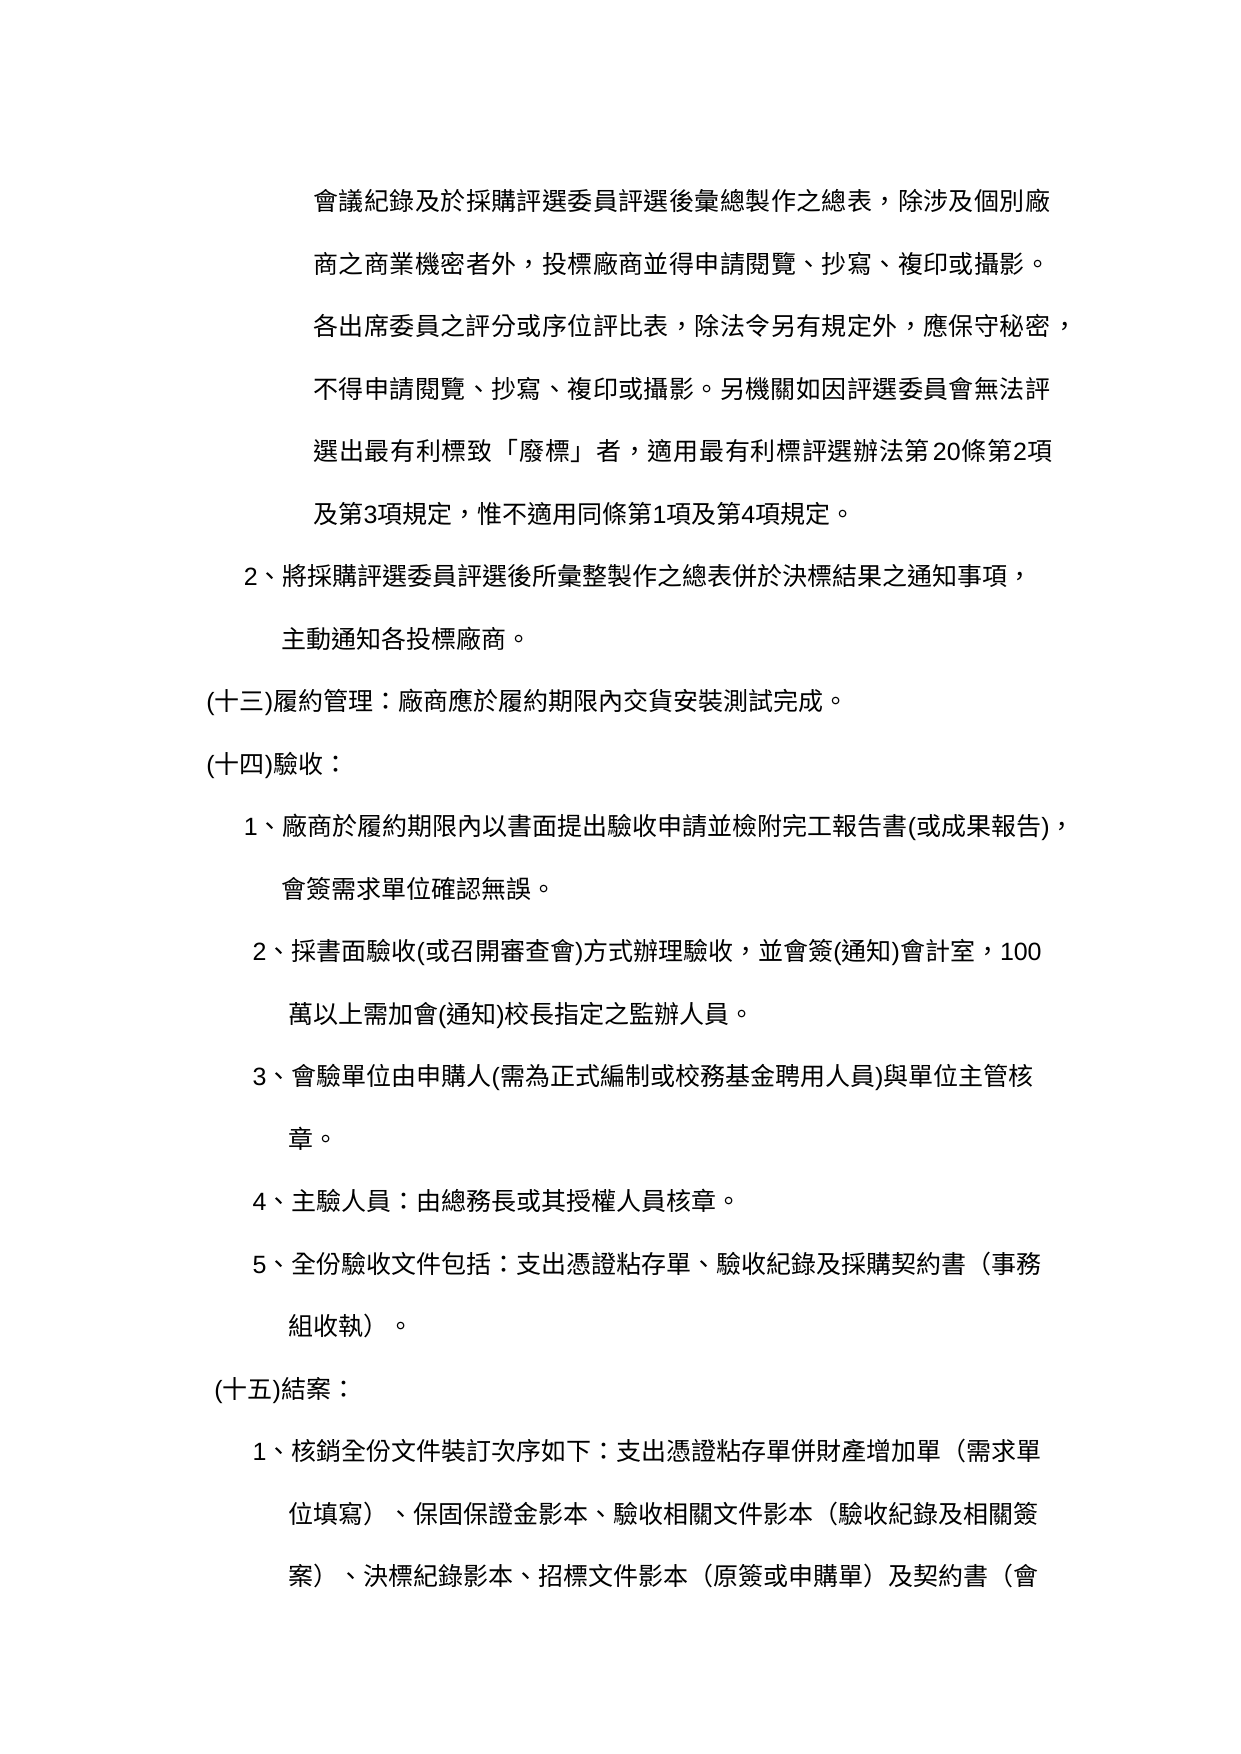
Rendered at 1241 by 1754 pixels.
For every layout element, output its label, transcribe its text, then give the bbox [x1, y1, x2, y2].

text 2、將採購評選委員評選後所彙整製作之總表併於決標結果之通知事項，主動通知各投標廠商。 [244, 533, 1053, 658]
text 1、廠商於履約期限內以書面提出驗收申請並檢附完工報告書(或成果報告)，會簽需求單位確認無誤。 [244, 783, 1053, 908]
text 1、核銷全份文件裝訂次序如下：支出憑證粘存單併財產增加單（需求單位填寫）、保固保證金影本、驗收相關文件影本（驗收紀錄及相關簽案）、決標紀錄影本、招標文件影本（原簽或申購單）及契約書（會 [252, 1408, 1053, 1596]
text 對於不合於招標文件規定之廠商，通知其原因；對於合於招標文件規定但未得標之廠商，通知其最有利標廠商之標價與總評分或序位評比結果及該未得標廠商之總評分或序位評比結果。評選委員會之會議紀錄及於採購評選委員評選後彙總製作之總表，除涉及個別廠商之商業機密者外，投標廠商並得申請閱覽、抄寫、複印或攝影。各出席委員之評分或序位評比表，除法令另有規定外，應保守秘密，不得申請閱覽、抄寫、複印或攝影。另機關如因評選委員會無法評選出最有利標致「廢標」者，適用最有利標評選辦法第20條第2項及第3項規定，惟不適用同條第1項及第4項規定。 [313, 158, 1053, 533]
text (十三)履約管理：廠商應於履約期限內交貨安裝測試完成。 [206, 658, 1053, 721]
text (十四)驗收： [206, 721, 1053, 783]
text 2、採書面驗收(或召開審查會)方式辦理驗收，並會簽(通知)會計室，100萬以上需加會(通知)校長指定之監辦人員。 [252, 908, 1053, 1033]
text 3、會驗單位由申購人(需為正式編制或校務基金聘用人員)與單位主管核章。 [252, 1033, 1053, 1158]
text 5、全份驗收文件包括：支出憑證粘存單、驗收紀錄及採購契約書（事務組收執）。 [252, 1221, 1053, 1346]
text 4、主驗人員：由總務長或其授權人員核章。 [252, 1158, 1053, 1221]
text (十五)結案： [214, 1346, 1053, 1408]
